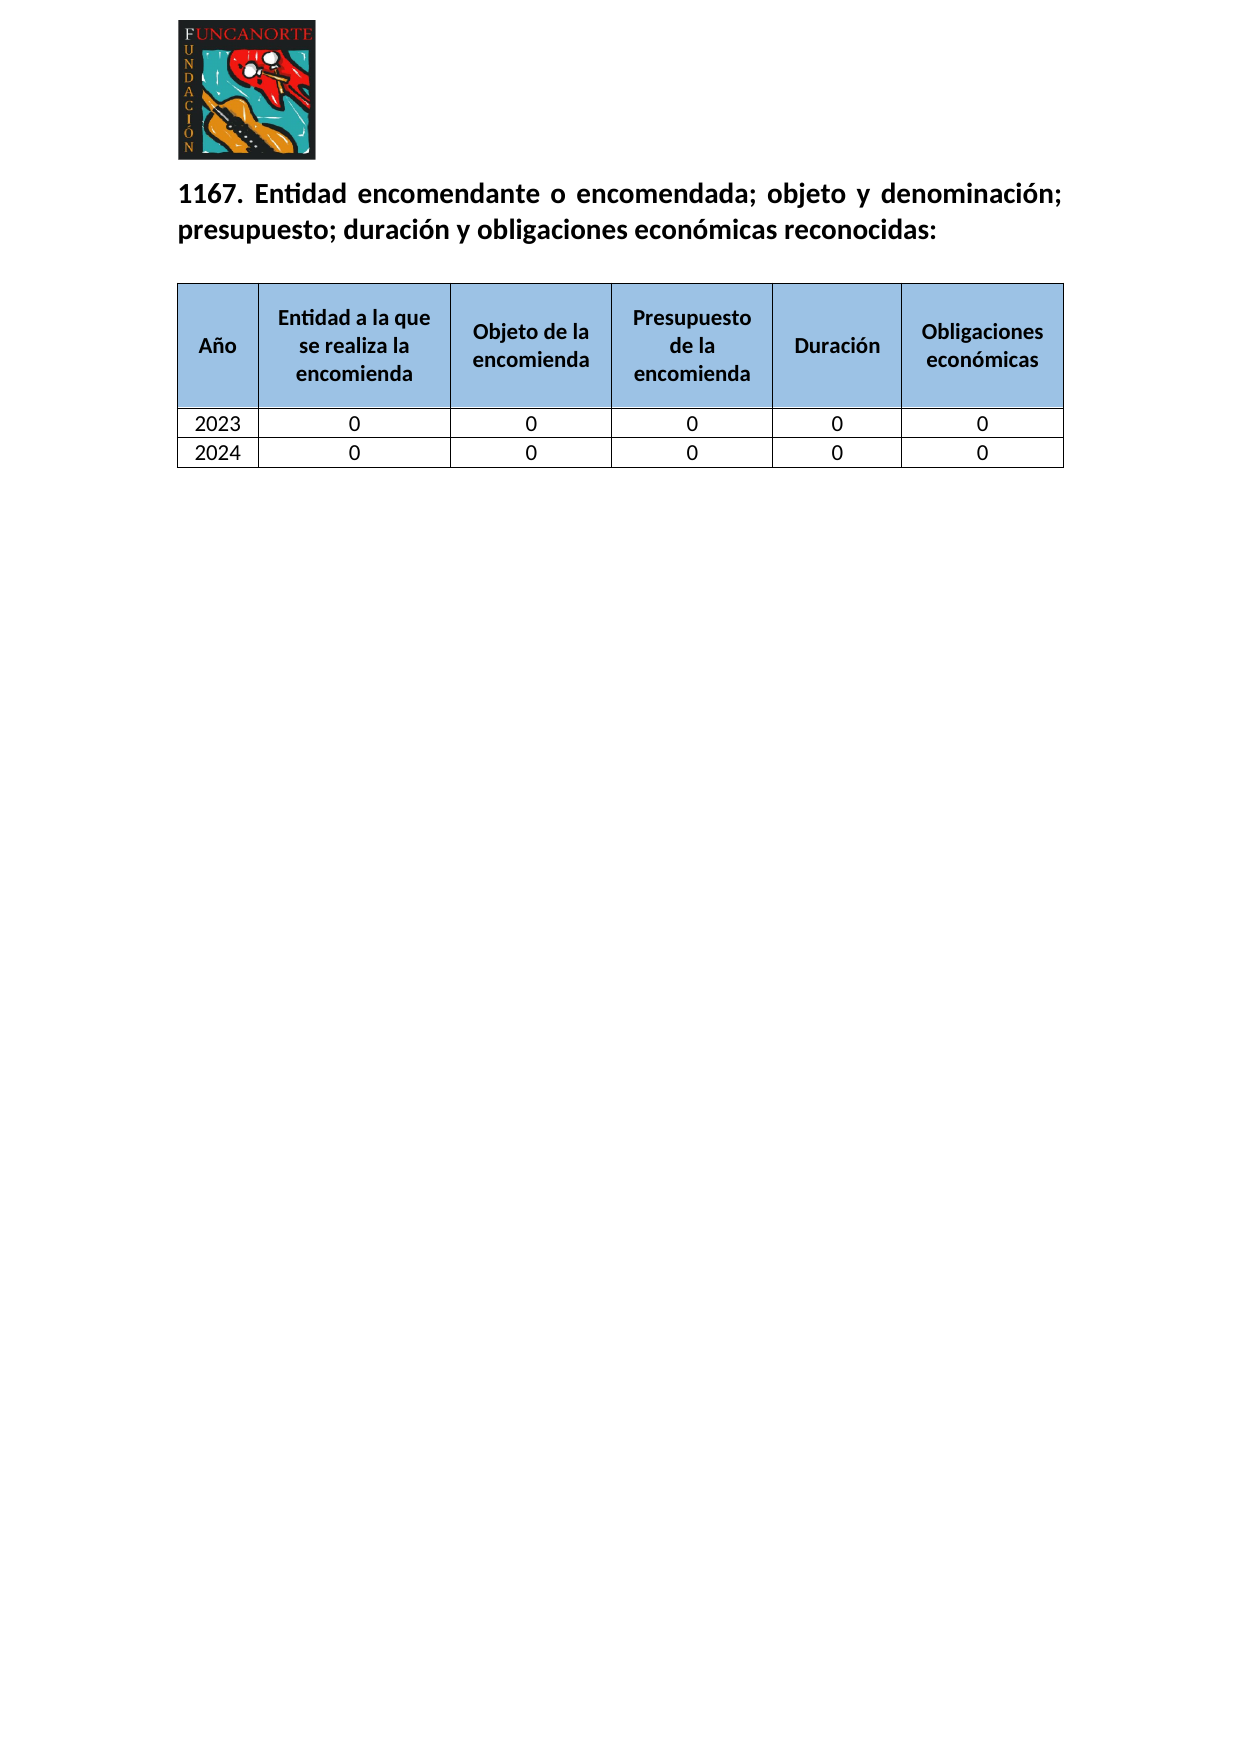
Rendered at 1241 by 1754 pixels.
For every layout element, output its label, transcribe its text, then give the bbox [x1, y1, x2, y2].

table_header Entidad a la que se realiza la encomienda [259, 284, 450, 407]
table_cell 0 [451, 438, 611, 467]
table_cell 0 [259, 438, 450, 467]
table_header Objeto de la encomienda [451, 284, 611, 407]
table_cell 0 [773, 409, 901, 437]
table_cell 0 [612, 409, 772, 437]
table_header Obligaciones económicas [902, 284, 1063, 407]
table_cell 0 [902, 438, 1063, 467]
table_cell 2024 [178, 438, 258, 467]
table_header Duración [773, 284, 901, 407]
table_cell 0 [773, 438, 901, 467]
table_cell 0 [612, 438, 772, 467]
table_header Presupuesto de la encomienda [612, 284, 772, 407]
table_cell 0 [451, 409, 611, 437]
text 1167. Entidad encomendante o encomendada; objeto y denominación; presupuesto; duración y obligaciones económicas reconocidas: [177, 176, 1063, 247]
table_cell 2023 [178, 409, 258, 437]
table_cell 0 [259, 409, 450, 437]
table_cell 0 [902, 409, 1063, 437]
table_header Año [178, 284, 258, 407]
